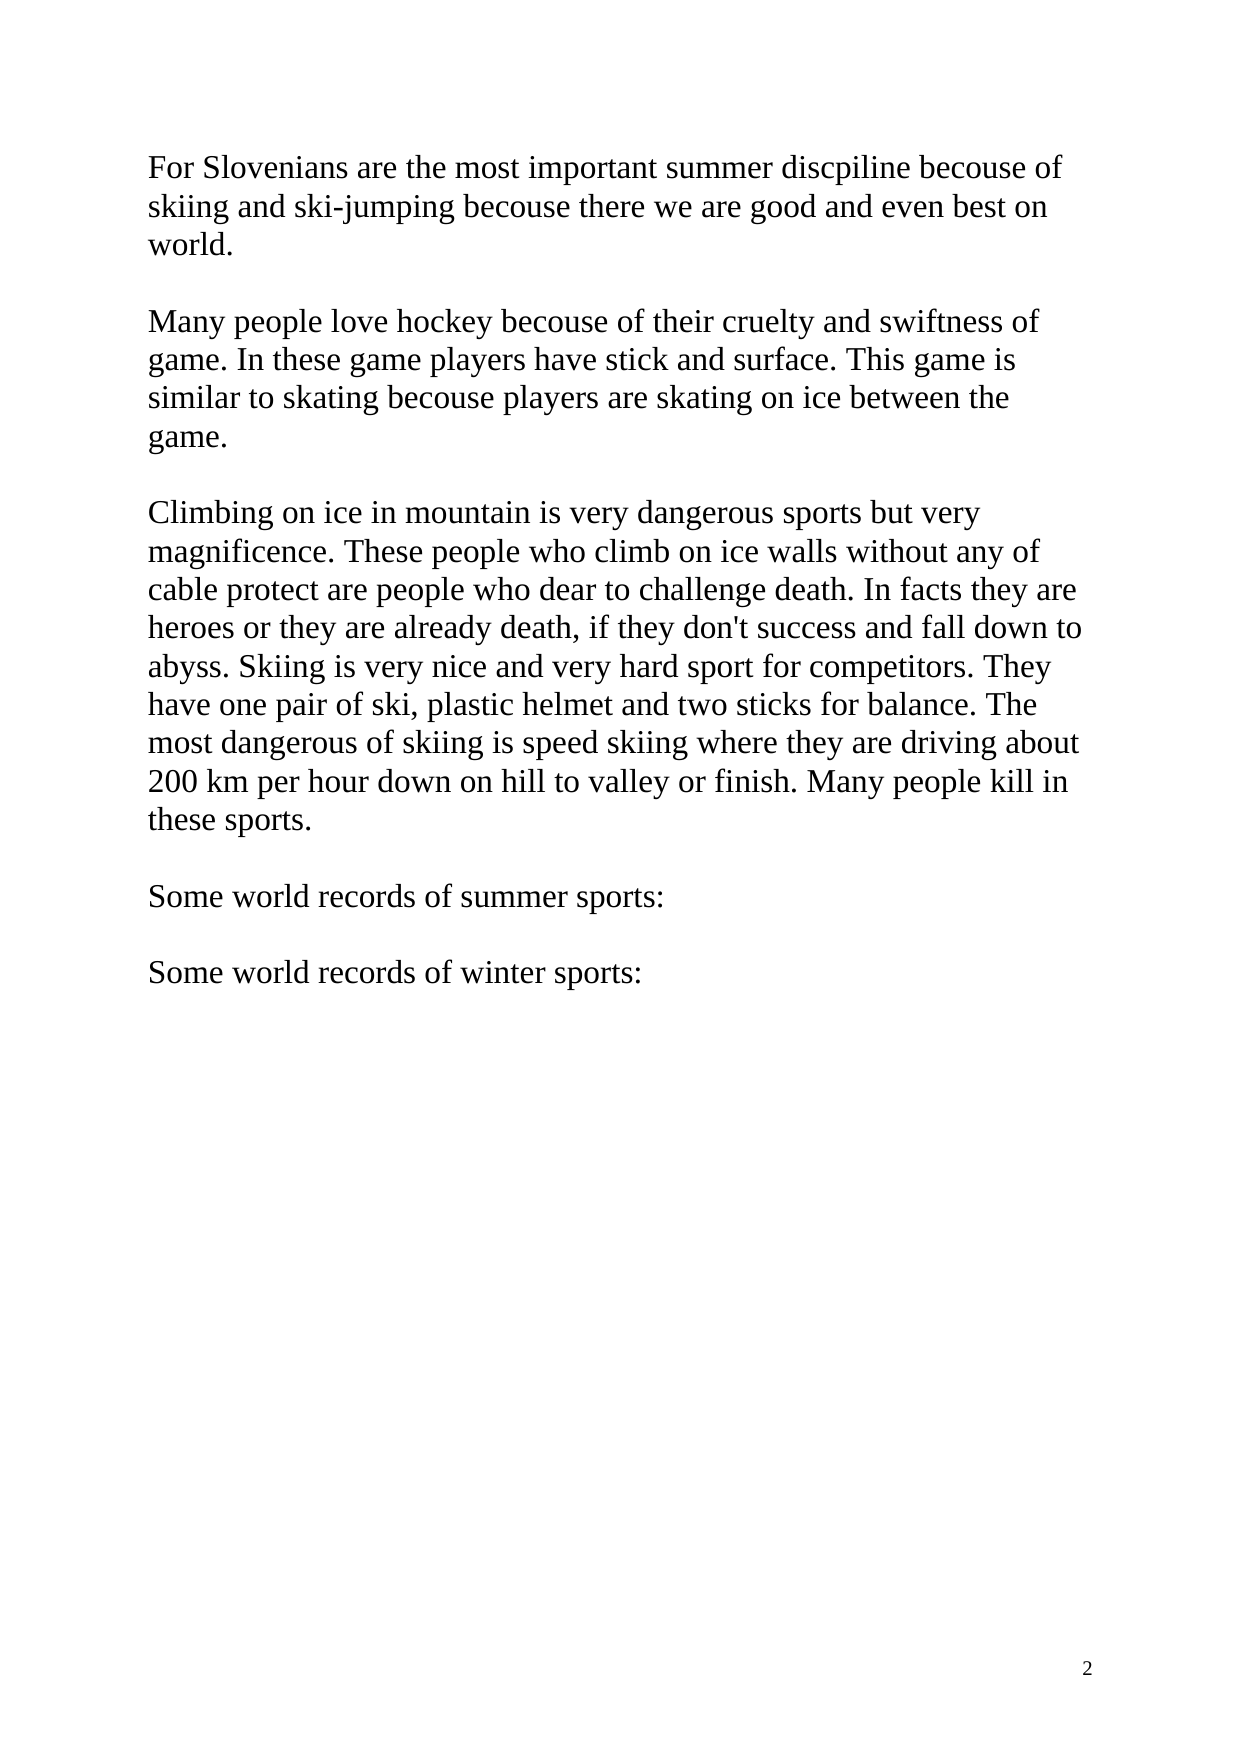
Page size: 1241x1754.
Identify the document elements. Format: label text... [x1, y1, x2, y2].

text Some world records of winter sports: [148, 953, 1093, 991]
text Many people love hockey becouse of their cruelty and swiftness of game. In these game players have stick and surface. This game is similar to skating becouse players are skating on ice between the game. [148, 301, 1093, 454]
text Climbing on ice in mountain is very dangerous sports but very magnificence. These people who climb on ice walls without any of cable protect are people who dear to challenge death. In facts they are heroes or they are already death, if they don't success and fall down to abyss. Skiing is very nice and very hard sport for competitors. They have one pair of ski, plastic helmet and two sticks for balance. The most dangerous of skiing is speed skiing where they are driving about 200 km per hour down on hill to valley or finish. Many people kill in these sports. [148, 493, 1093, 838]
text For Slovenians are the most important summer discpiline becouse of skiing and ski-jumping becouse there we are good and even best on world. [148, 148, 1093, 263]
text Some world records of summer sports: [148, 876, 1093, 914]
